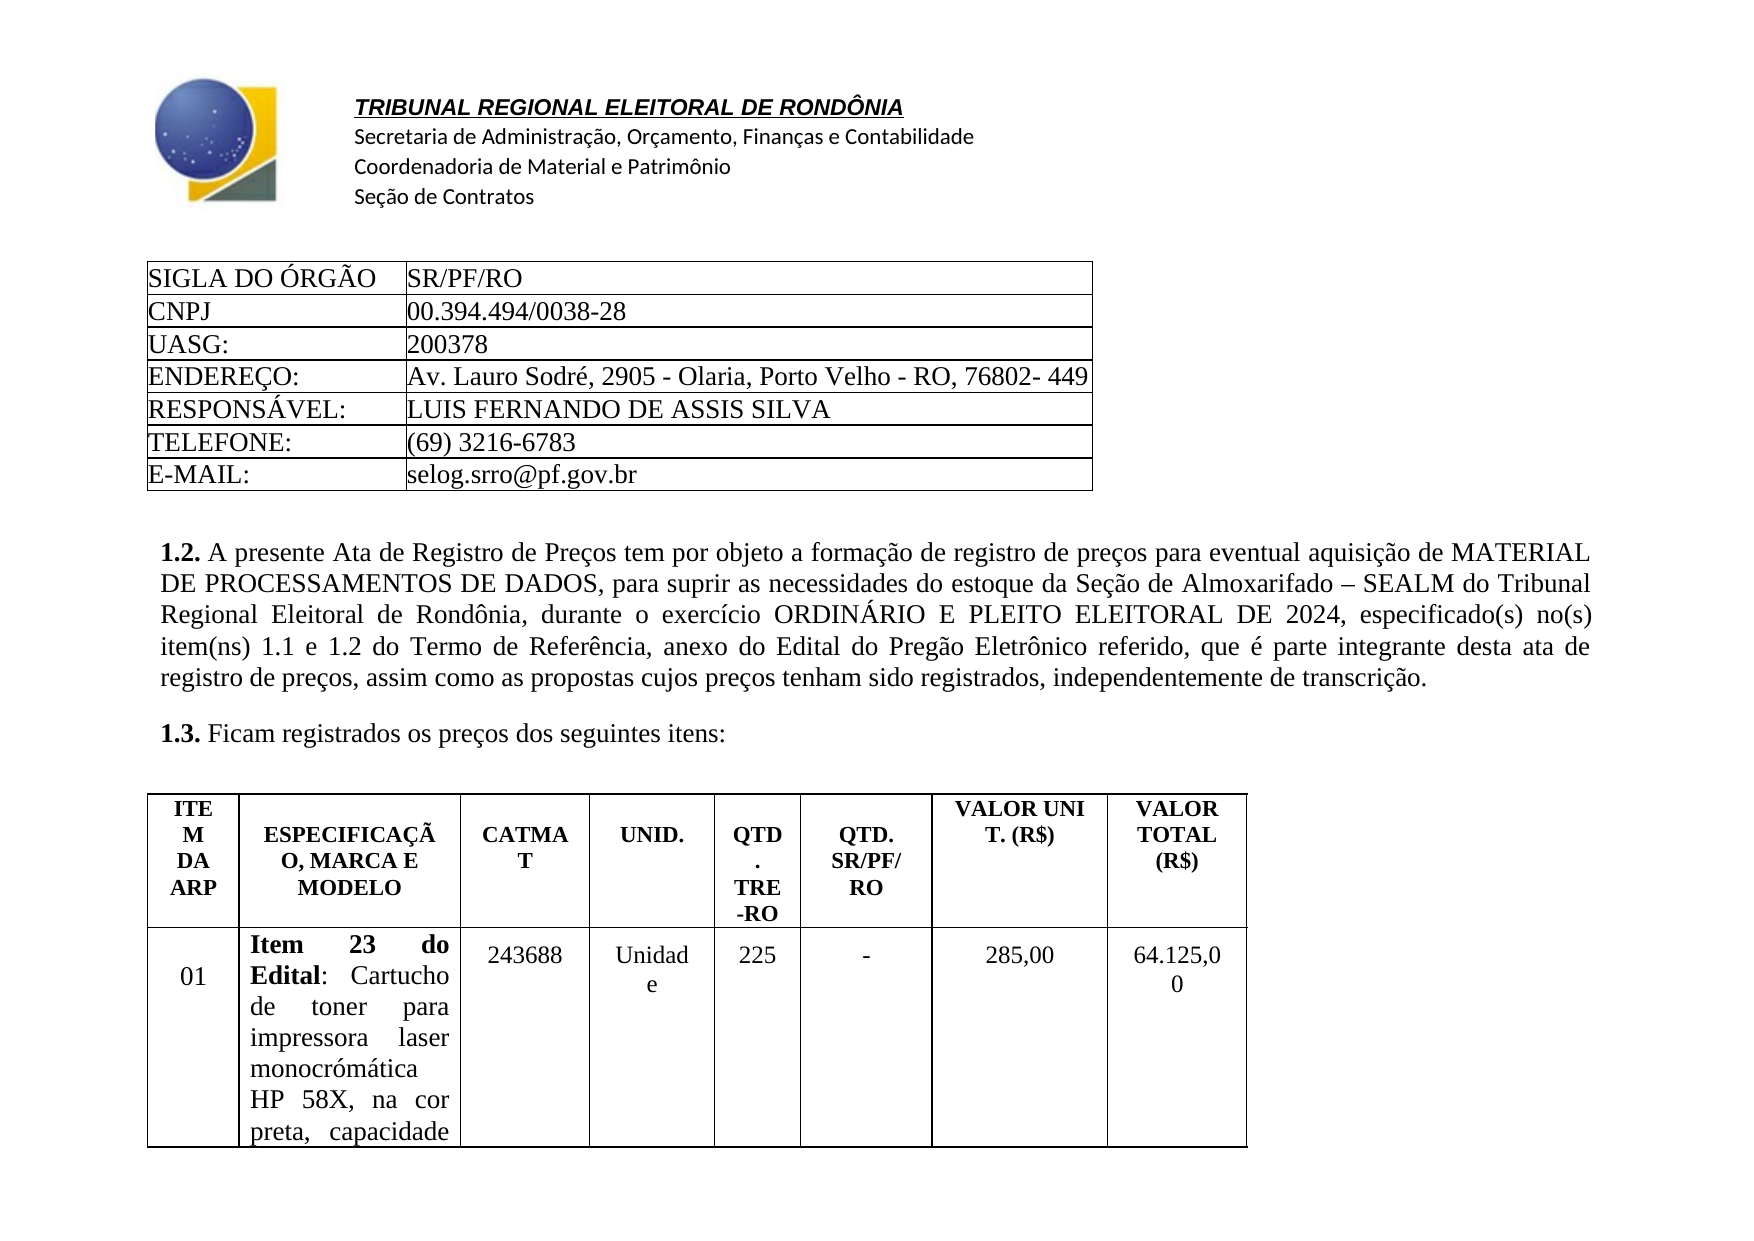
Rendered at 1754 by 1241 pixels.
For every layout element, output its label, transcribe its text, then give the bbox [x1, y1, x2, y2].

table_header ITEM DA ARP [148, 795, 238, 926]
text 1.2. A presente Ata de Registro de Preços tem por objeto a formação de registro de preços para eventual aquisição de MATERIAL DE PROCESSAMENTOS DE DADOS, para suprir as necessidades do estoque da Seção de Almoxarifado – SEALM do Tribunal Regional Eleitoral de Rondônia, durante o exercício ORDINÁRIO E PLEITO ELEITORAL DE 2024, especificado(s) no(s) item(ns) 1.1 e 1.2 do Termo de Referência, anexo do Edital do Pregão Eletrônico referido, que é parte integrante desta ata de registro de preços, assim como as propostas cujos preços tenham sido registrados, independentemente de transcrição. [160, 536, 1594, 692]
table_cell 285,00 [933, 928, 1107, 1146]
table_cell ENDEREÇO: [148, 361, 406, 392]
table_cell 225 [715, 928, 800, 1146]
table_cell Unidade [590, 928, 714, 1146]
table_cell selog.srro@pf.gov.br [407, 459, 1092, 490]
table_cell SIGLA DO ÓRGÃO [148, 262, 406, 293]
table_header QTD. TRE-RO [715, 795, 800, 926]
text 1.3. Ficam registrados os preços dos seguintes itens: [160, 717, 1594, 748]
table_header ESPECIFICAÇÃO, MARCA E MODELO [240, 795, 460, 926]
table_cell SR/PF/RO [407, 262, 1092, 293]
table_cell UASG: [148, 328, 406, 359]
table_cell - [801, 928, 931, 1146]
table_header CATMAT [461, 795, 589, 926]
table_cell RESPONSÁVEL: [148, 393, 406, 424]
table_cell 01 [148, 928, 238, 1146]
table_cell 64.125,00 [1108, 928, 1246, 1146]
table_cell CNPJ [148, 295, 406, 326]
table_header VALOR UNIT. (R$) [933, 795, 1107, 926]
table_header QTD. SR/PF/RO [801, 795, 931, 926]
table_header UNID. [590, 795, 714, 926]
table_cell Item 23 do Edital: Cartucho de toner para impressora laser monocrómática HP 58X, na cor preta, capacidade [240, 928, 460, 1146]
table_cell Av. Lauro Sodré, 2905 - Olaria, Porto Velho - RO, 76802- 449 [407, 361, 1092, 392]
table_cell TELEFONE: [148, 426, 406, 457]
table_cell E-MAIL: [148, 459, 406, 490]
table_cell 243688 [461, 928, 589, 1146]
table_cell (69) 3216-6783 [407, 426, 1092, 457]
table_cell LUIS FERNANDO DE ASSIS SILVA [407, 393, 1092, 424]
table_cell 00.394.494/0038-28 [407, 295, 1092, 326]
table_cell 200378 [407, 328, 1092, 359]
table_header VALOR TOTAL (R$) [1108, 795, 1246, 926]
